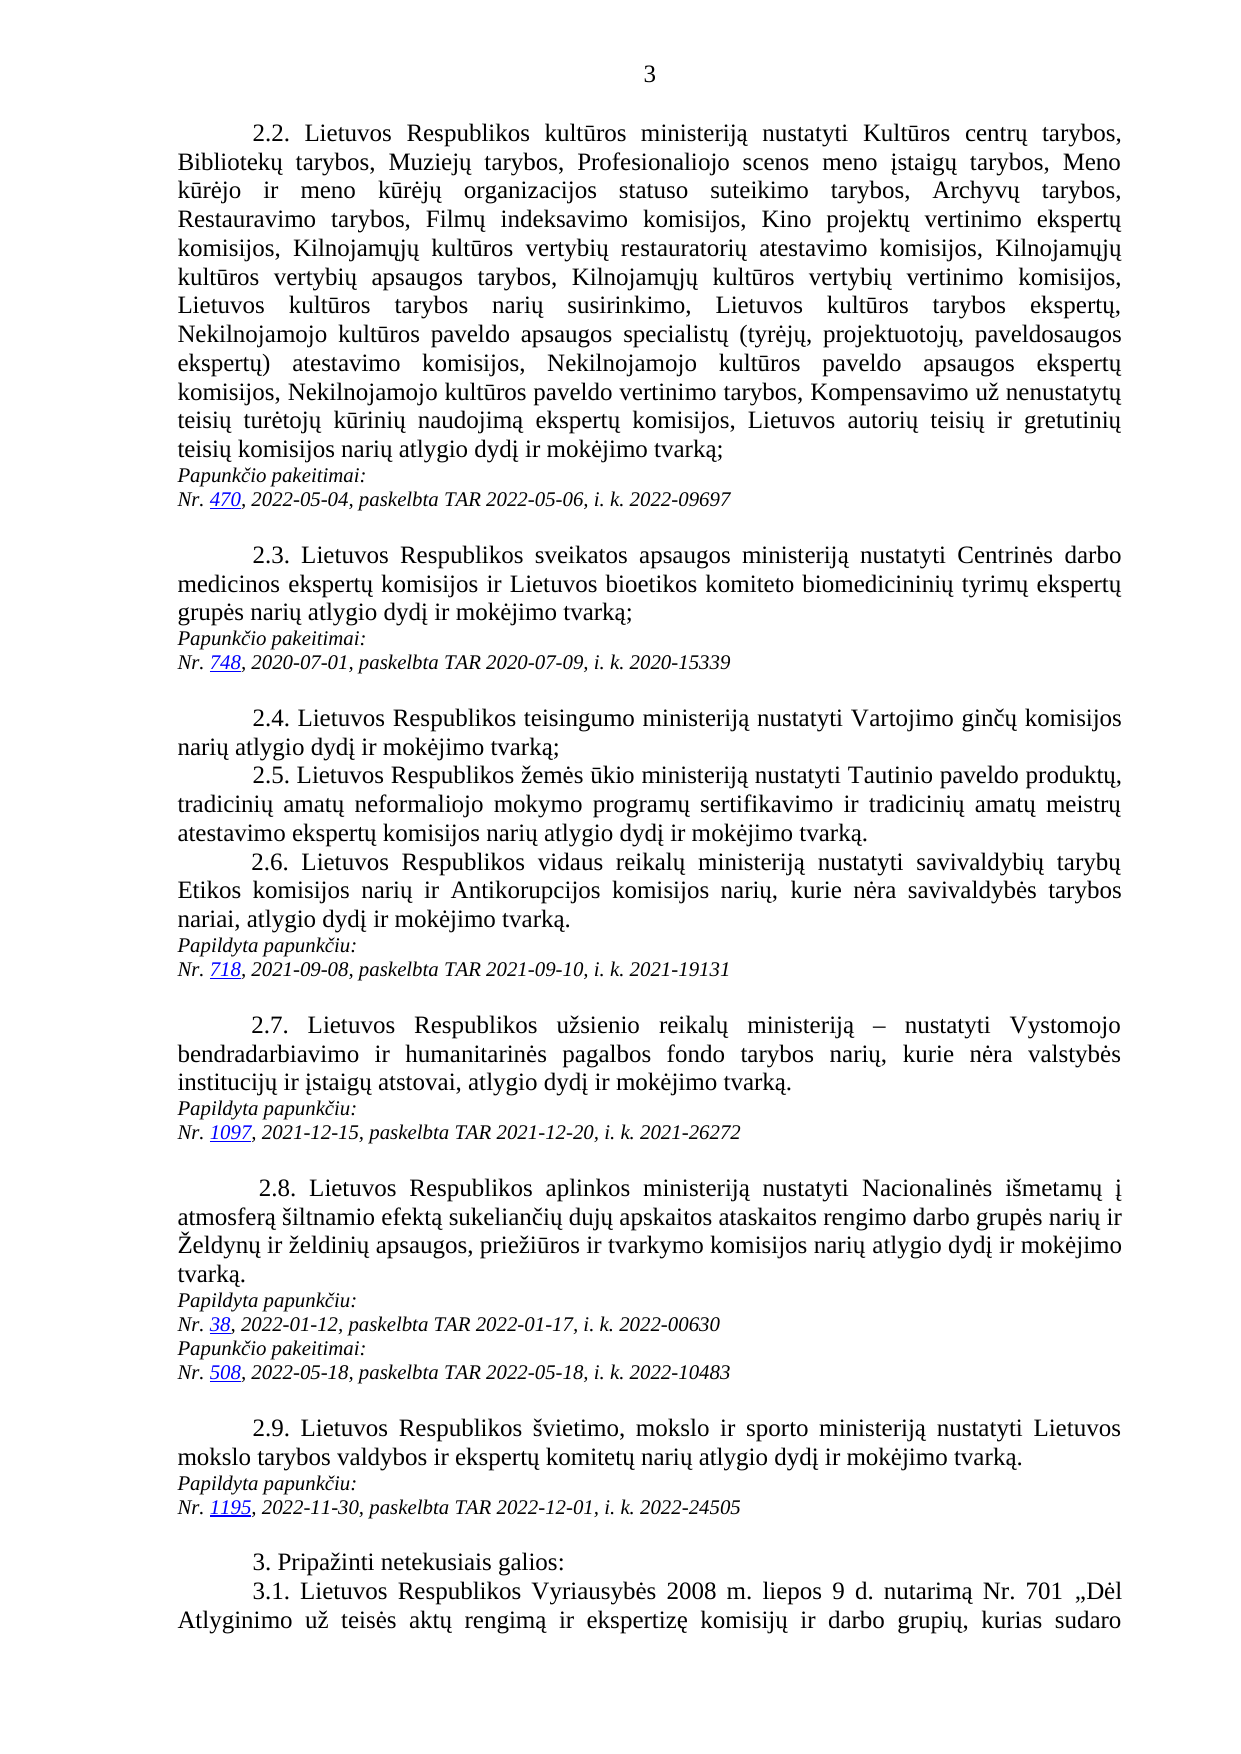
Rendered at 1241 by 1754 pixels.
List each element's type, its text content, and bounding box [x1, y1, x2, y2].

text Nr. 718, 2021-09-08, paskelbta TAR 2021-09-10, i. k. 2021-19131 [177, 957, 1122, 981]
text 2.3. Lietuvos Respublikos sveikatos apsaugos ministeriją nustatyti Centrinės darbo medicinos ekspertų komisijos ir Lietuvos bioetikos komiteto biomedicininių tyrimų ekspertų grupės narių atlygio dydį ir mokėjimo tvarką; [177, 540, 1122, 626]
text Papunkčio pakeitimai: [177, 626, 1122, 650]
text 3. Pripažinti netekusiais galios: [177, 1547, 1122, 1576]
text 2.9. Lietuvos Respublikos švietimo, mokslo ir sporto ministeriją nustatyti Lietuvos mokslo tarybos valdybos ir ekspertų komitetų narių atlygio dydį ir mokėjimo tvarką. [177, 1413, 1122, 1471]
text Papildyta papunkčiu: [177, 933, 1122, 957]
text Papildyta papunkčiu: [177, 1471, 1122, 1495]
text 2.8. Lietuvos Respublikos aplinkos ministeriją nustatyti Nacionalinės išmetamų į atmosferą šiltnamio efektą sukeliančių dujų apskaitos ataskaitos rengimo darbo grupės narių ir Želdynų ir želdinių apsaugos, priežiūros ir tvarkymo komisijos narių atlygio dydį ir mokėjimo tvarką. [177, 1173, 1122, 1288]
text 2.4. Lietuvos Respublikos teisingumo ministeriją nustatyti Vartojimo ginčų komisijos narių atlygio dydį ir mokėjimo tvarką; [177, 703, 1122, 761]
text 2.5. Lietuvos Respublikos žemės ūkio ministeriją nustatyti Tautinio paveldo produktų, tradicinių amatų neformaliojo mokymo programų sertifikavimo ir tradicinių amatų meistrų atestavimo ekspertų komisijos narių atlygio dydį ir mokėjimo tvarką. [177, 761, 1122, 847]
text Nr. 1097, 2021-12-15, paskelbta TAR 2021-12-20, i. k. 2021-26272 [177, 1120, 1122, 1144]
text 3.1. Lietuvos Respublikos Vyriausybės 2008 m. liepos 9 d. nutarimą Nr. 701 „Dėl Atlyginimo už teisės aktų rengimą ir ekspertizę komisijų ir darbo grupių, kurias sudaro [177, 1576, 1122, 1634]
text Nr. 508, 2022-05-18, paskelbta TAR 2022-05-18, i. k. 2022-10483 [177, 1360, 1122, 1384]
text Nr. 470, 2022-05-04, paskelbta TAR 2022-05-06, i. k. 2022-09697 [177, 487, 1122, 511]
text Papildyta papunkčiu: [177, 1096, 1122, 1120]
text 2.6. Lietuvos Respublikos vidaus reikalų ministeriją nustatyti savivaldybių tarybų Etikos komisijos narių ir Antikorupcijos komisijos narių, kurie nėra savivaldybės tarybos nariai, atlygio dydį ir mokėjimo tvarką. [177, 847, 1122, 933]
text Nr. 748, 2020-07-01, paskelbta TAR 2020-07-09, i. k. 2020-15339 [177, 650, 1122, 674]
text Papunkčio pakeitimai: [177, 1336, 1122, 1360]
text 2.2. Lietuvos Respublikos kultūros ministeriją nustatyti Kultūros centrų tarybos, Bibliotekų tarybos, Muziejų tarybos, Profesionaliojo scenos meno įstaigų tarybos, Meno kūrėjo ir meno kūrėjų organizacijos statuso suteikimo tarybos, Archyvų tarybos, Restauravimo tarybos, Filmų indeksavimo komisijos, Kino projektų vertinimo ekspertų komisijos, Kilnojamųjų kultūros vertybių restauratorių atestavimo komisijos, Kilnojamųjų kultūros vertybių apsaugos tarybos, Kilnojamųjų kultūros vertybių vertinimo komisijos, Lietuvos kultūros tarybos narių susirinkimo, Lietuvos kultūros tarybos ekspertų, Nekilnojamojo kultūros paveldo apsaugos specialistų (tyrėjų, projektuotojų, paveldosaugos ekspertų) atestavimo komisijos, Nekilnojamojo kultūros paveldo apsaugos ekspertų komisijos, Nekilnojamojo kultūros paveldo vertinimo tarybos, Kompensavimo už nenustatytų teisių turėtojų kūrinių naudojimą ekspertų komisijos, Lietuvos autorių teisių ir gretutinių teisių komisijos narių atlygio dydį ir mokėjimo tvarką; [177, 118, 1122, 463]
text 2.7. Lietuvos Respublikos užsienio reikalų ministeriją – nustatyti Vystomojo bendradarbiavimo ir humanitarinės pagalbos fondo tarybos narių, kurie nėra valstybės institucijų ir įstaigų atstovai, atlygio dydį ir mokėjimo tvarką. [177, 1010, 1122, 1096]
text Papunkčio pakeitimai: [177, 463, 1122, 487]
text Papildyta papunkčiu: [177, 1288, 1122, 1312]
text Nr. 1195, 2022-11-30, paskelbta TAR 2022-12-01, i. k. 2022-24505 [177, 1495, 1122, 1519]
text Nr. 38, 2022-01-12, paskelbta TAR 2022-01-17, i. k. 2022-00630 [177, 1312, 1122, 1336]
